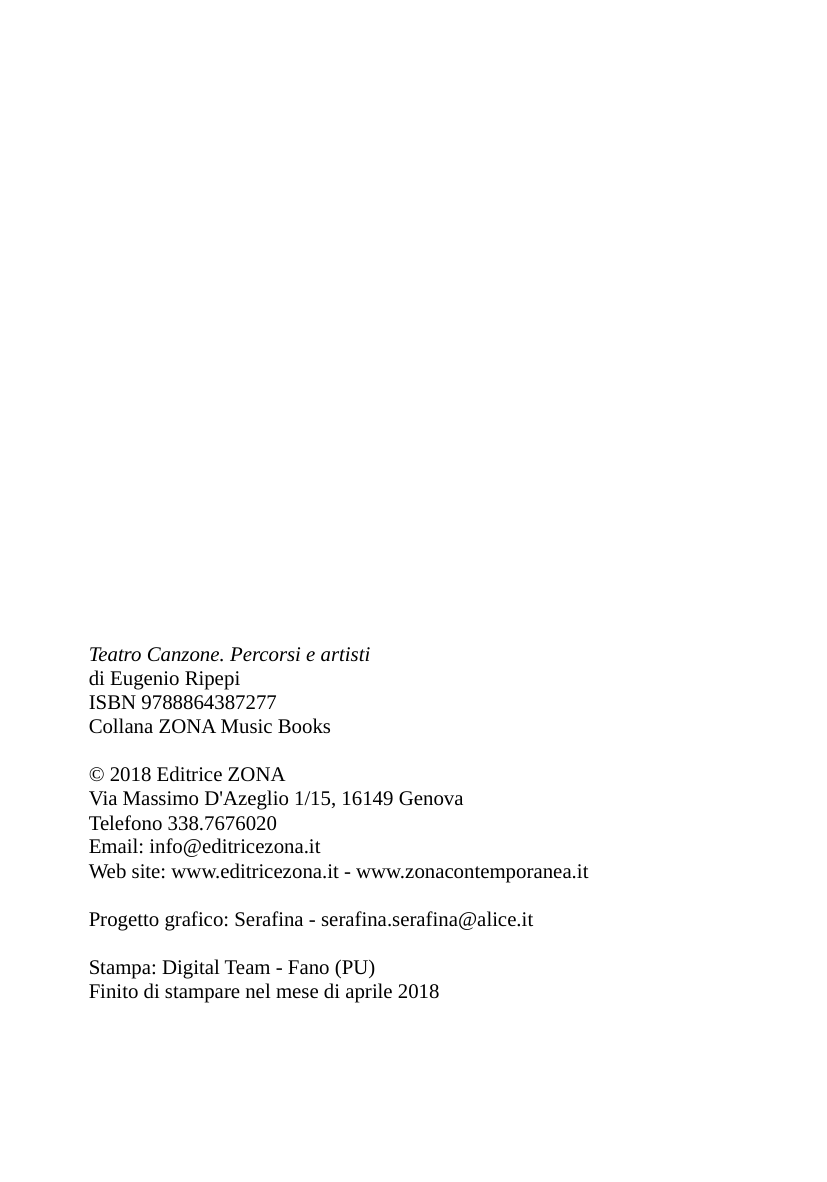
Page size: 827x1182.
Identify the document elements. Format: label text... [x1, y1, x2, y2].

text Email: info@editricezona.it [88, 834, 738, 858]
text Teatro Canzone. Percorsi e artisti [88, 642, 738, 666]
text Collana ZONA Music Books [88, 714, 738, 738]
text © 2018 Editrice ZONA [88, 762, 738, 786]
text Stampa: Digital Team - Fano (PU) [88, 955, 738, 979]
text ISBN 9788864387277 [88, 690, 738, 714]
text Progetto grafico: Serafina - serafina.serafina@alice.it [88, 907, 738, 931]
text Web site: www.editricezona.it - www.zonacontemporanea.it [88, 858, 738, 883]
text di Eugenio Ripepi [88, 666, 738, 690]
text Finito di stampare nel mese di aprile 2018 [88, 979, 738, 1003]
text Via Massimo D'Azeglio 1/15, 16149 Genova [88, 786, 738, 810]
text Telefono 338.7676020 [88, 810, 738, 834]
